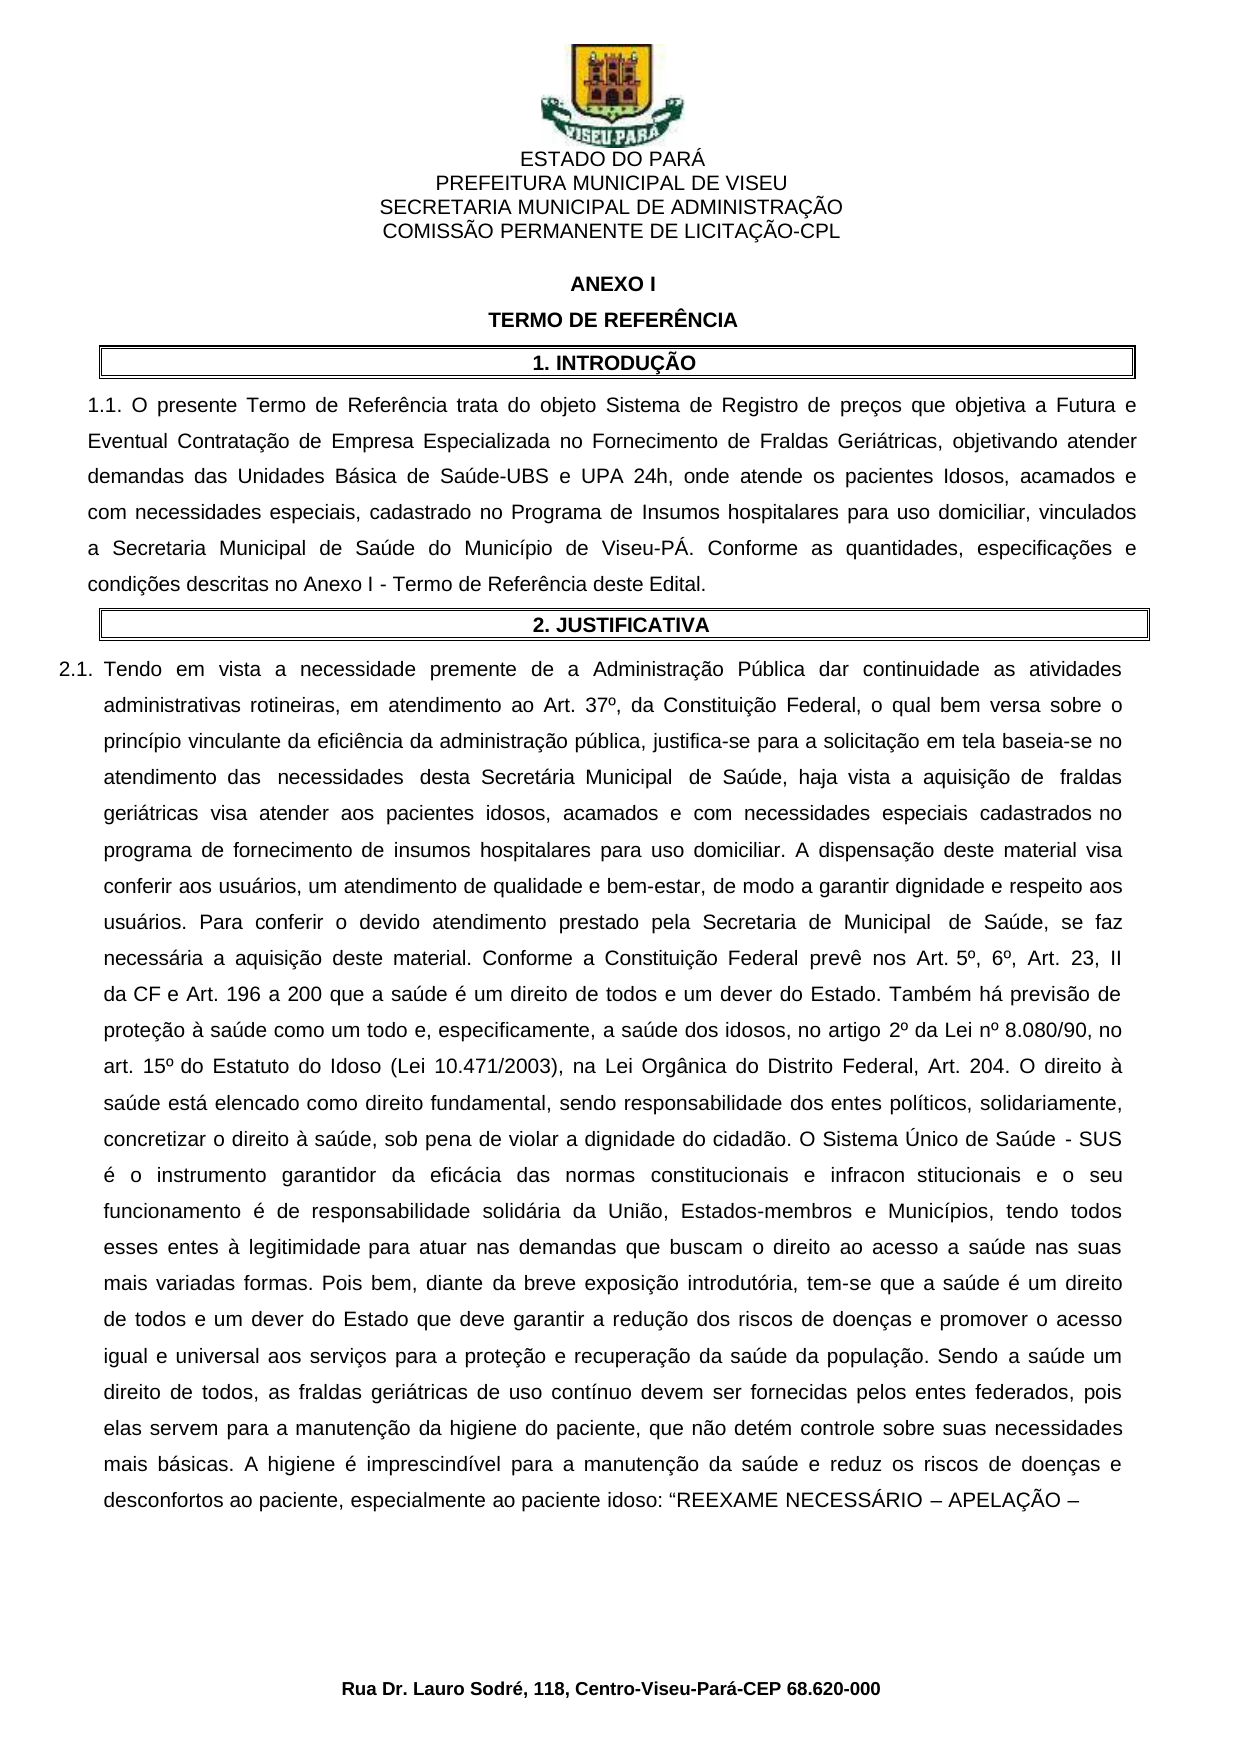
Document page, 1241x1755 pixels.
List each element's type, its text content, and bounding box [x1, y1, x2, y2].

list Tendo em vista a necessidade premente de a Administração Pública dar continuidade as atividades administrativas rotineiras, em atendimento ao Art. 37º, da Constituição Federal, o qual bem versa sobre o princípio vinculante da eficiência da administração pública, justifica-se para a solicitação em tela baseia-se no atendimento das necessidades desta Secretária Municipal de Saúde, haja vista a aquisição de fraldas geriátricas visa atender aos pacientes idosos, acamados e com necessidades especiais cadastrados no programa de fornecimento de insumos hospitalares para uso domiciliar. A dispensação deste material visa conferir aos usuários, um atendimento de qualidade e bem-estar, de modo a garantir dignidade e respeito aos usuários. Para conferir o devido atendimento prestado pela Secretaria de Municipal de Saúde, se faz necessária a aquisição deste material. Conforme a Constituição Federal prevê nos Art. 5º, 6º, Art. 23, II da CF e Art. 196 a 200 que a saúde é um direito de todos e um dever do Estado. Também há previsão de proteção à saúde como um todo e, especificamente, a saúde dos idosos, no artigo 2º da Lei nº 8.080/90, no art. 15º do Estatuto do Idoso (Lei 10.471/2003), na Lei Orgânica do Distrito Federal, Art. 204. O direito à saúde está elencado como direito fundamental, sendo responsabilidade dos entes políticos, solidariamente, concretizar o direito à saúde, sob pena de violar a dignidade do cidadão. O Sistema Único de Saúde - SUS é o instrumento garantidor da eficácia das normas constitucionais e infracon stitucionais e o seu funcionamento é de responsabilidade solidária da União, Estados-membros e Municípios, tendo todos esses entes à legitimidade para atuar nas demandas que buscam o direito ao acesso a saúde nas suas mais variadas formas. Pois bem, diante da breve exposição introdutória, tem-se que a saúde é um direito de todos e um dever do Estado que deve garantir a redução dos riscos de doenças e promover o acesso igual e universal aos serviços para a proteção e recuperação da saúde da população. Sendo a saúde um direito de todos, as fraldas geriátricas de uso contínuo devem ser fornecidas pelos entes federados, pois elas servem para a manutenção da higiene do paciente, que não detém controle sobre suas necessidades mais básicas. A higiene é imprescindível para a manutenção da saúde e reduz os riscos de doenças e desconfortos ao paciente, especialmente ao paciente idoso: “REEXAME NECESSÁRIO – APELAÇÃO – [87, 657, 1123, 1512]
text 2. JUSTIFICATIVA [533, 613, 1147, 637]
text 1.1. O presente Termo de Referência trata do objeto Sistema de Registro de preços que objetiva a Futura e Eventual Contratação de Empresa Especializada no Fornecimento de Fraldas Geriátricas, objetivando atender demandas das Unidades Básica de Saúde-UBS e UPA 24h, onde atende os pacientes Idosos, acamados e com necessidades especiais, cadastrado no Programa de Insumos hospitalares para uso domiciliar, vinculados a Secretaria Municipal de Saúde do Município de Viseu-PÁ. Conforme as quantidades, especificações e condições descritas no Anexo I - Termo de Referência deste Edital. [87, 393, 1137, 596]
text 1. INTRODUÇÃO [532, 351, 1132, 374]
subtitle ANEXO I [486, 272, 740, 296]
text TERMO DE REFERÊNCIA [486, 308, 740, 332]
